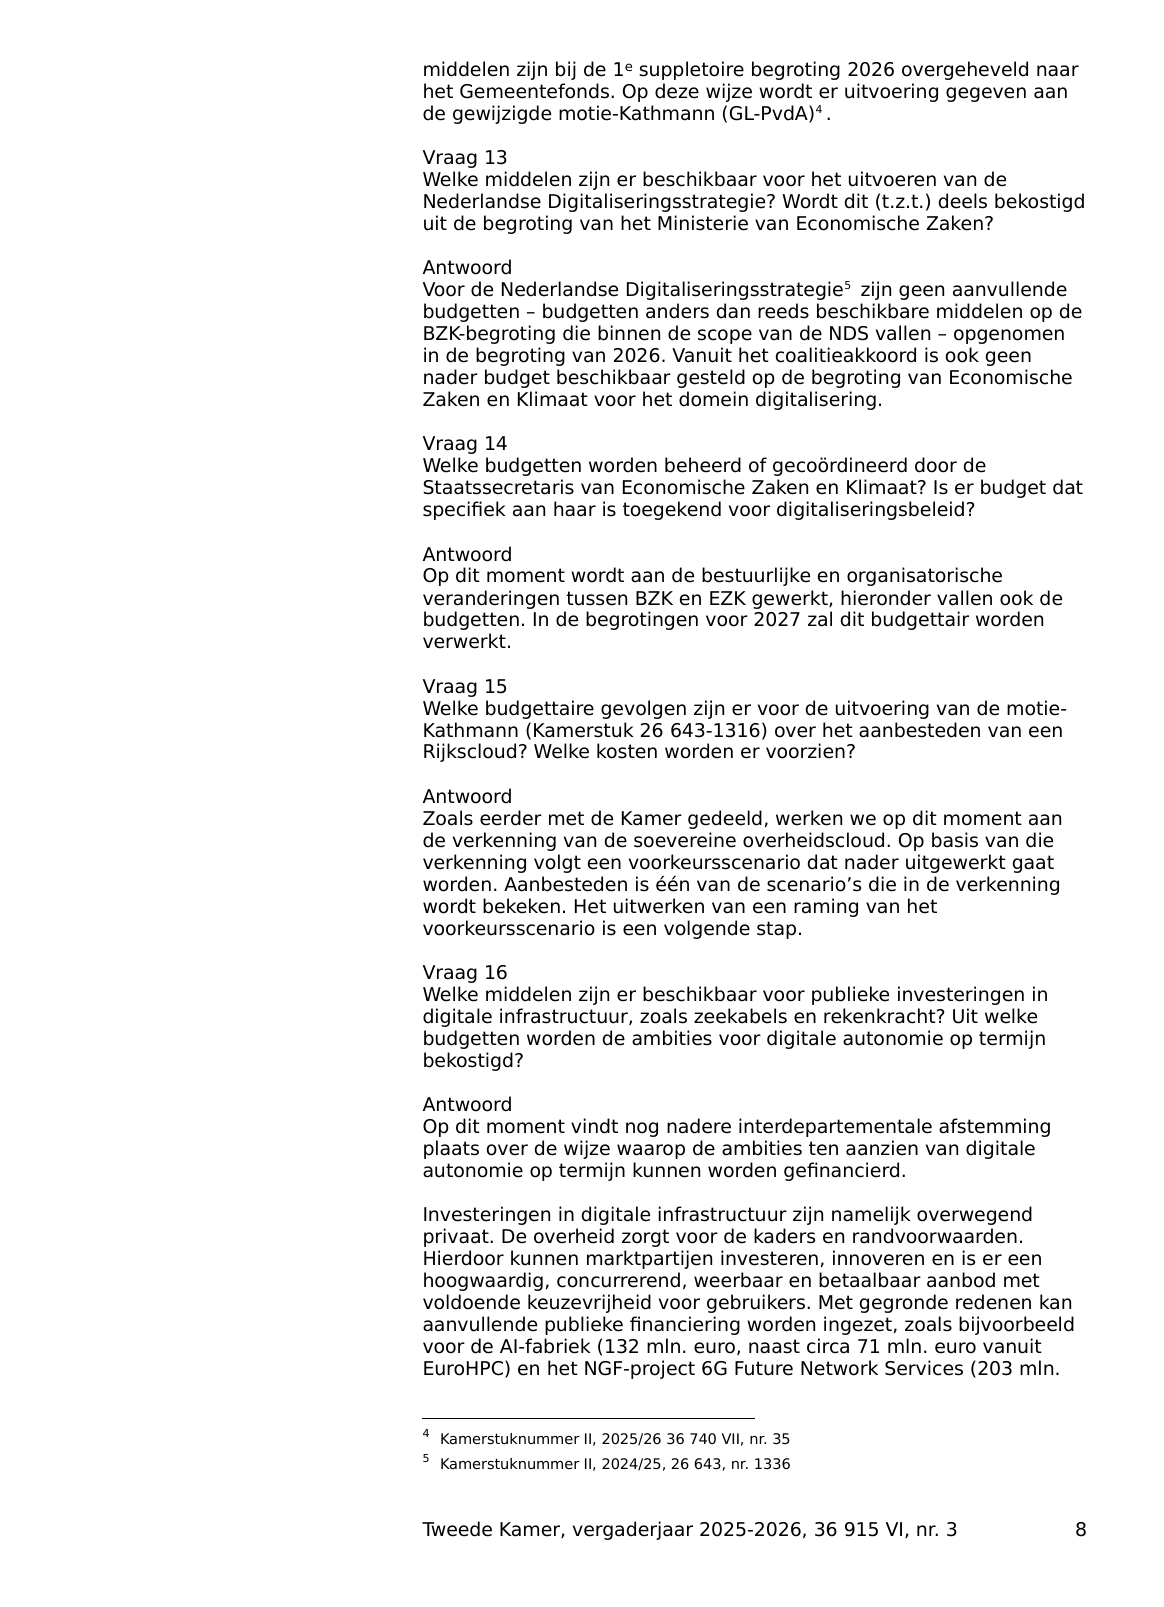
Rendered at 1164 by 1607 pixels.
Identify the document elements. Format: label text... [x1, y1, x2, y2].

text Welke middelen zijn er beschikbaar voor het uitvoeren van de Nederlandse Digitaliseringsstrategie? Wordt dit (t.z.t.) deels bekostigd uit de begroting van het Ministerie van Economische Zaken? [422, 169, 1087, 235]
text Welke middelen zijn er beschikbaar voor publieke investeringen in digitale infrastructuur, zoals zeekabels en rekenkracht? Uit welke budgetten worden de ambities voor digitale autonomie op termijn bekostigd? [422, 984, 1087, 1072]
text Voor de Nederlandse Digitaliseringsstrategie zijn geen aanvullende budgetten – budgetten anders dan reeds beschikbare middelen op de BZK-begroting die binnen de scope van de NDS vallen – opgenomen in de begroting van 2026. Vanuit het coalitieakkoord is ook geen nader budget beschikbaar gesteld op de begroting van Economische Zaken en Klimaat voor het domein digitalisering. [422, 279, 1087, 411]
text Investeringen in digitale infrastructuur zijn namelijk overwegend privaat. De overheid zorgt voor de kaders en randvoorwaarden. Hierdoor kunnen marktpartijen investeren, innoveren en is er een hoogwaardig, concurrerend, weerbaar en betaalbaar aanbod met voldoende keuzevrijheid voor gebruikers. Met gegronde redenen kan aanvullende publieke financiering worden ingezet, zoals bijvoorbeeld voor de AI-fabriek (132 mln. euro, naast circa 71 mln. euro vanuit EuroHPC) en het NGF-project 6G Future Network Services (203 mln. [422, 1204, 1087, 1380]
text Op dit moment vindt nog nadere interdepartementale afstemming plaats over de wijze waarop de ambities ten aanzien van digitale autonomie op termijn kunnen worden gefinancierd. [422, 1116, 1087, 1182]
text Vraag 14 [422, 433, 1087, 455]
text middelen zijn bij de 1e suppletoire begroting 2026 overgeheveld naar het Gemeentefonds. Op deze wijze wordt er uitvoering gegeven aan de gewijzigde motie-Kathmann (GL-PvdA). [422, 59, 1087, 125]
text Antwoord [422, 1094, 1087, 1116]
text Antwoord [422, 543, 1087, 565]
text Vraag 16 [422, 962, 1087, 984]
text Welke budgettaire gevolgen zijn er voor de uitvoering van de motie-Kathmann (Kamerstuk 26 643-1316) over het aanbesteden van een Rijkscloud? Welke kosten worden er voorzien? [422, 697, 1087, 763]
text Vraag 13 [422, 147, 1087, 169]
text Welke budgetten worden beheerd of gecoördineerd door de Staatssecretaris van Economische Zaken en Klimaat? Is er budget dat specifiek aan haar is toegekend voor digitaliseringsbeleid? [422, 455, 1087, 521]
text Antwoord [422, 786, 1087, 808]
text Op dit moment wordt aan de bestuurlijke en organisatorische veranderingen tussen BZK en EZK gewerkt, hieronder vallen ook de budgetten. In de begrotingen voor 2027 zal dit budgettair worden verwerkt. [422, 565, 1087, 653]
text Kamerstuknummer II, 2024/25, 26 643, nr. 1336 [422, 1452, 1087, 1474]
text Kamerstuknummer II, 2025/26 36 740 VII, nr. 35 [422, 1427, 1087, 1449]
text Zoals eerder met de Kamer gedeeld, werken we op dit moment aan de verkenning van de soevereine overheidscloud. Op basis van die verkenning volgt een voorkeursscenario dat nader uitgewerkt gaat worden. Aanbesteden is één van de scenario’s die in de verkenning wordt bekeken. Het uitwerken van een raming van het voorkeursscenario is een volgende stap. [422, 808, 1087, 939]
text Antwoord [422, 257, 1087, 279]
text Vraag 15 [422, 676, 1087, 697]
